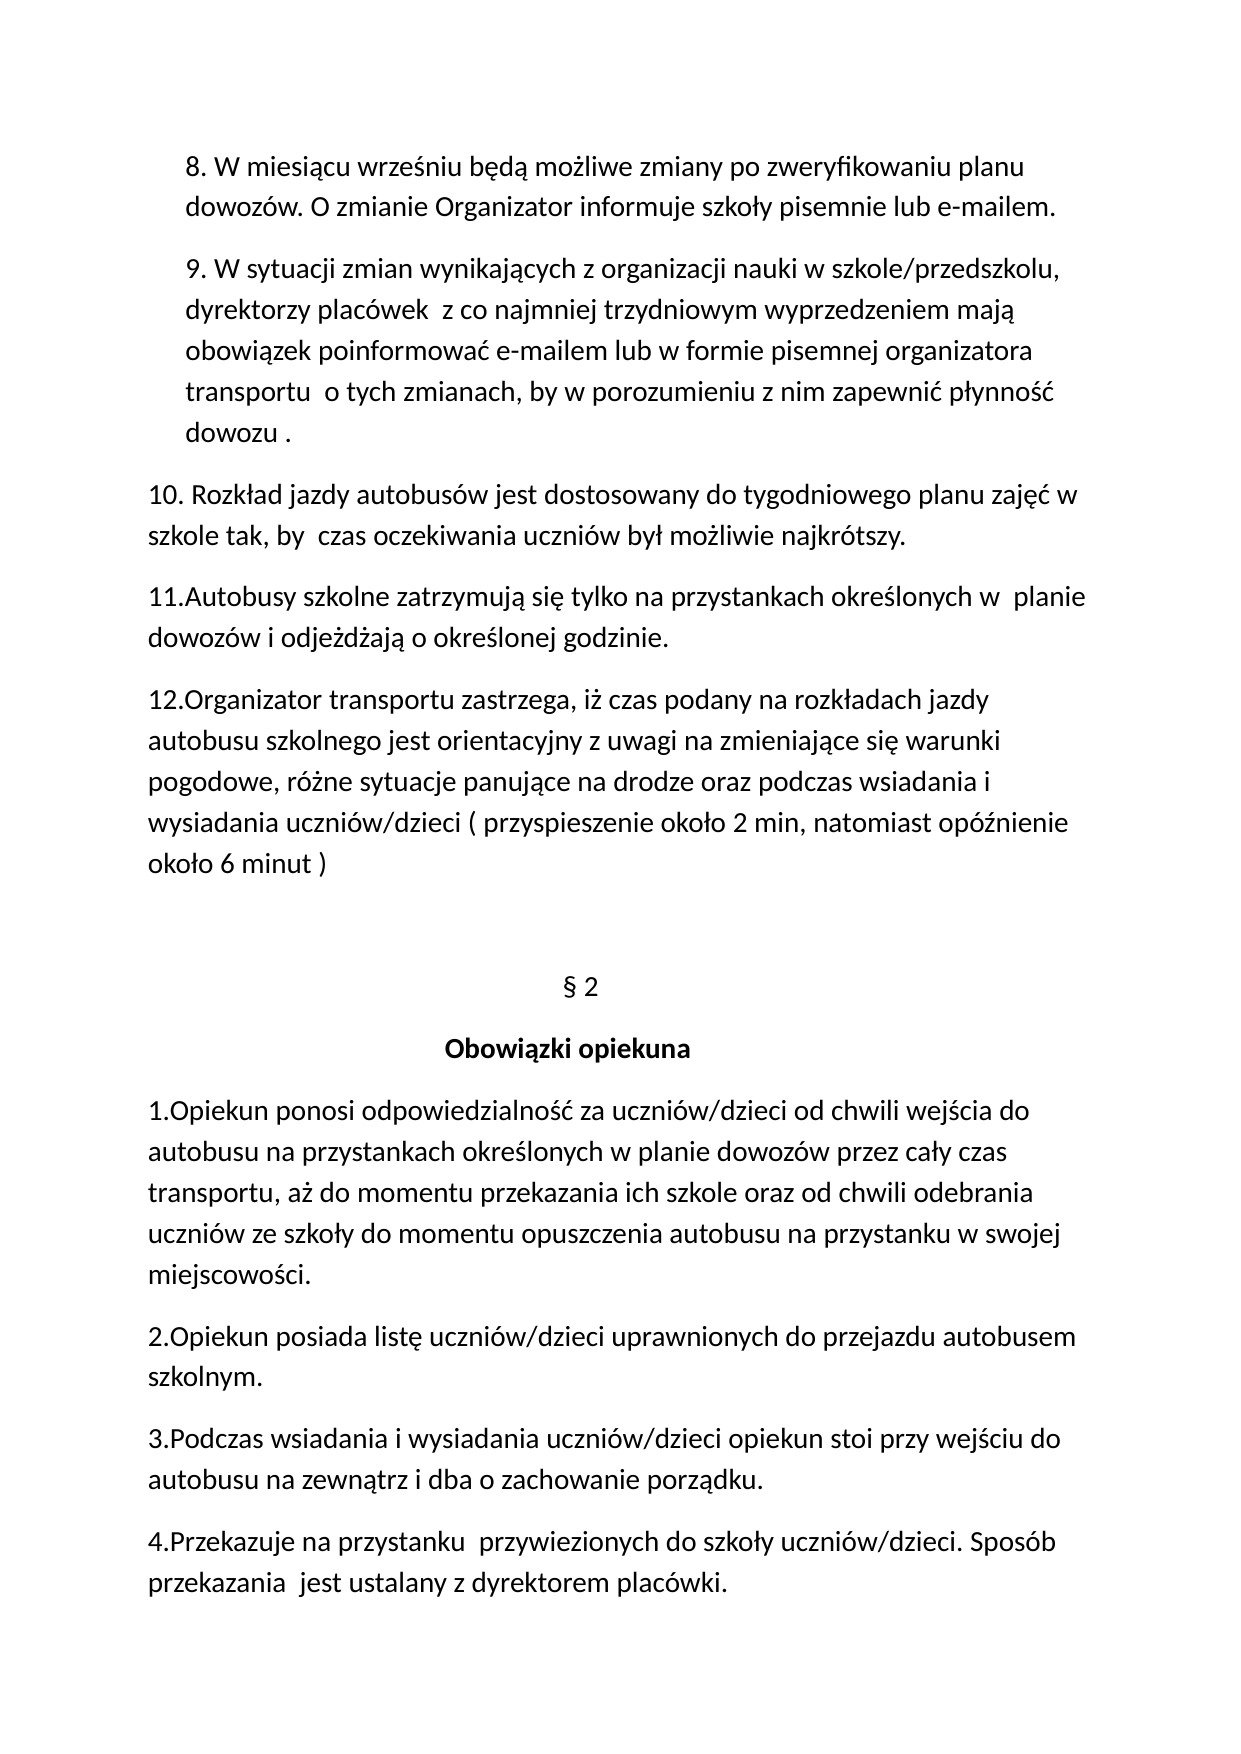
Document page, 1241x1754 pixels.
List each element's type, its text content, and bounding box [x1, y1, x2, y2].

text 1.Opiekun ponosi odpowiedzialność za uczniów/dzieci od chwili wejścia do autobusu na przystankach określonych w planie dowozów przez cały czas transportu, aż do momentu przekazania ich szkole oraz od chwili odebrania uczniów ze szkoły do momentu opuszczenia autobusu na przystanku w swojej miejscowości. [148, 1092, 1093, 1291]
text 12.Organizator transportu zastrzega, iż czas podany na rozkładach jazdy autobusu szkolnego jest orientacyjny z uwagi na zmieniające się warunki pogodowe, różne sytuacje panujące na drodze oraz podczas wsiadania i wysiadania uczniów/dzieci ( przyspieszenie około 2 min, natomiast opóźnienie około 6 minut ) [148, 681, 1093, 881]
text 4.Przekazuje na przystanku przywiezionych do szkoły uczniów/dzieci. Sposób przekazania jest ustalany z dyrektorem placówki. [148, 1523, 1093, 1599]
text 9. W sytuacji zmian wynikających z organizacji nauki w szkole/przedszkolu, dyrektorzy placówek z co najmniej trzydniowym wyprzedzeniem mają obowiązek poinformować e-mailem lub w formie pisemnej organizatora transportu o tych zmianach, by w porozumieniu z nim zapewnić płynność dowozu . [185, 250, 1093, 450]
text 8. W miesiącu wrześniu będą możliwe zmiany po zweryfikowaniu planu dowozów. O zmianie Organizator informuje szkoły pisemnie lub e-mailem. [185, 148, 1093, 224]
text 2.Opiekun posiada listę uczniów/dzieci uprawnionych do przejazdu autobusem szkolnym. [148, 1318, 1093, 1394]
text Obowiązki opiekuna [148, 1030, 1093, 1066]
text 11.Autobusy szkolne zatrzymują się tylko na przystankach określonych w planie dowozów i odjeżdżają o określonej godzinie. [148, 578, 1093, 655]
text 3.Podczas wsiadania i wysiadania uczniów/dzieci opiekun stoi przy wejściu do autobusu na zewnątrz i dba o zachowanie porządku. [148, 1420, 1093, 1497]
text 10. Rozkład jazdy autobusów jest dostosowany do tygodniowego planu zajęć w szkole tak, by czas oczekiwania uczniów był możliwie najkrótszy. [148, 476, 1093, 552]
list § 2 [516, 968, 1093, 1004]
